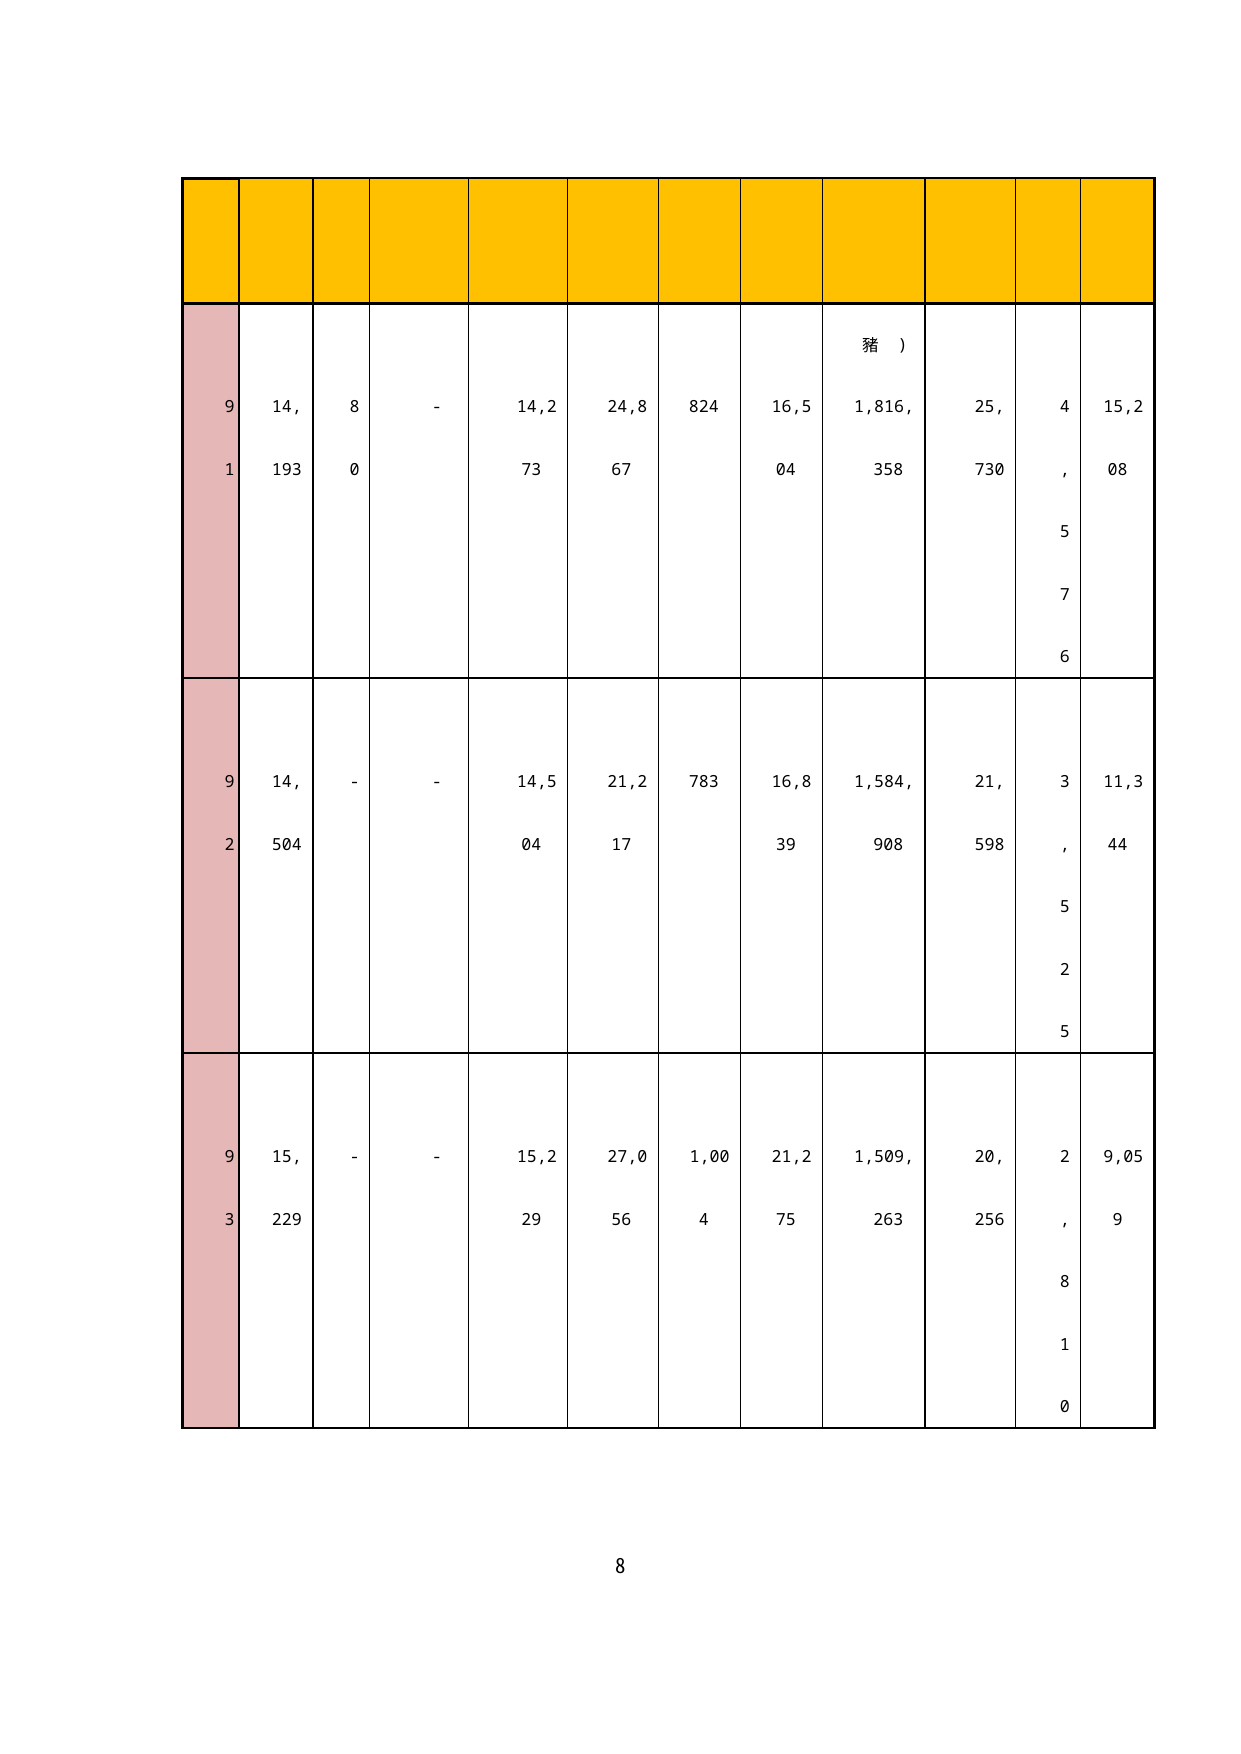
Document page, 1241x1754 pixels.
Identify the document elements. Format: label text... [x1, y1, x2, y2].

table_cell 1,584,908 [823, 679, 924, 1052]
table_cell 16,504 [741, 305, 822, 677]
table_cell [240, 179, 312, 302]
table_cell [741, 179, 822, 302]
table_cell [568, 179, 658, 302]
table_cell [926, 179, 1015, 302]
table_cell 14,504 [469, 679, 567, 1052]
table_cell - [370, 305, 468, 677]
table_cell 24,867 [568, 305, 658, 677]
table_cell 4,576 [1016, 305, 1080, 677]
table_cell 15,208 [1081, 305, 1153, 677]
table_cell 91 [184, 305, 238, 677]
table_cell - [314, 1054, 369, 1427]
table_cell 金額 [1081, 179, 1153, 302]
table_cell [469, 179, 567, 302]
table_cell 25,730 [926, 305, 1015, 677]
table_cell - [370, 1054, 468, 1427]
table_cell - [314, 679, 369, 1052]
table_header 年度 [184, 180, 238, 302]
table_cell 14,504 [240, 679, 312, 1052]
table_cell 1,816,358 [823, 305, 924, 677]
table_cell 16,839 [741, 679, 822, 1052]
table_cell 15,229 [469, 1054, 567, 1427]
table_cell 3,525 [1016, 679, 1080, 1052]
table_cell 80 [314, 305, 369, 677]
table_cell 1,509,263 [823, 1054, 924, 1427]
table_cell 肉豬 [370, 179, 468, 302]
table_cell 27,056 [568, 1054, 658, 1427]
table_cell [659, 179, 740, 302]
table_cell 1,004 [659, 1054, 740, 1427]
table_cell 頭數 [1016, 179, 1080, 302]
table_cell 2,810 [1016, 1054, 1080, 1427]
table_cell 9,059 [1081, 1054, 1153, 1427]
table_cell 14,273 [469, 305, 567, 677]
table_cell 15,229 [240, 1054, 312, 1427]
table_cell 21,598 [926, 679, 1015, 1052]
table_cell 92 [184, 679, 238, 1052]
table_cell 21,275 [741, 1054, 822, 1427]
table_cell 21,217 [568, 679, 658, 1052]
table_cell 乳羊 [314, 179, 369, 302]
table_cell 93 [184, 1054, 238, 1427]
table_cell 824 [659, 305, 740, 677]
table_cell 承保頭數(豬) [823, 179, 924, 302]
table_cell - [370, 679, 468, 1052]
table_cell 783 [659, 679, 740, 1052]
table_cell 11,344 [1081, 679, 1153, 1052]
table_cell 20,256 [926, 1054, 1015, 1427]
table_cell 14,193 [240, 305, 312, 677]
